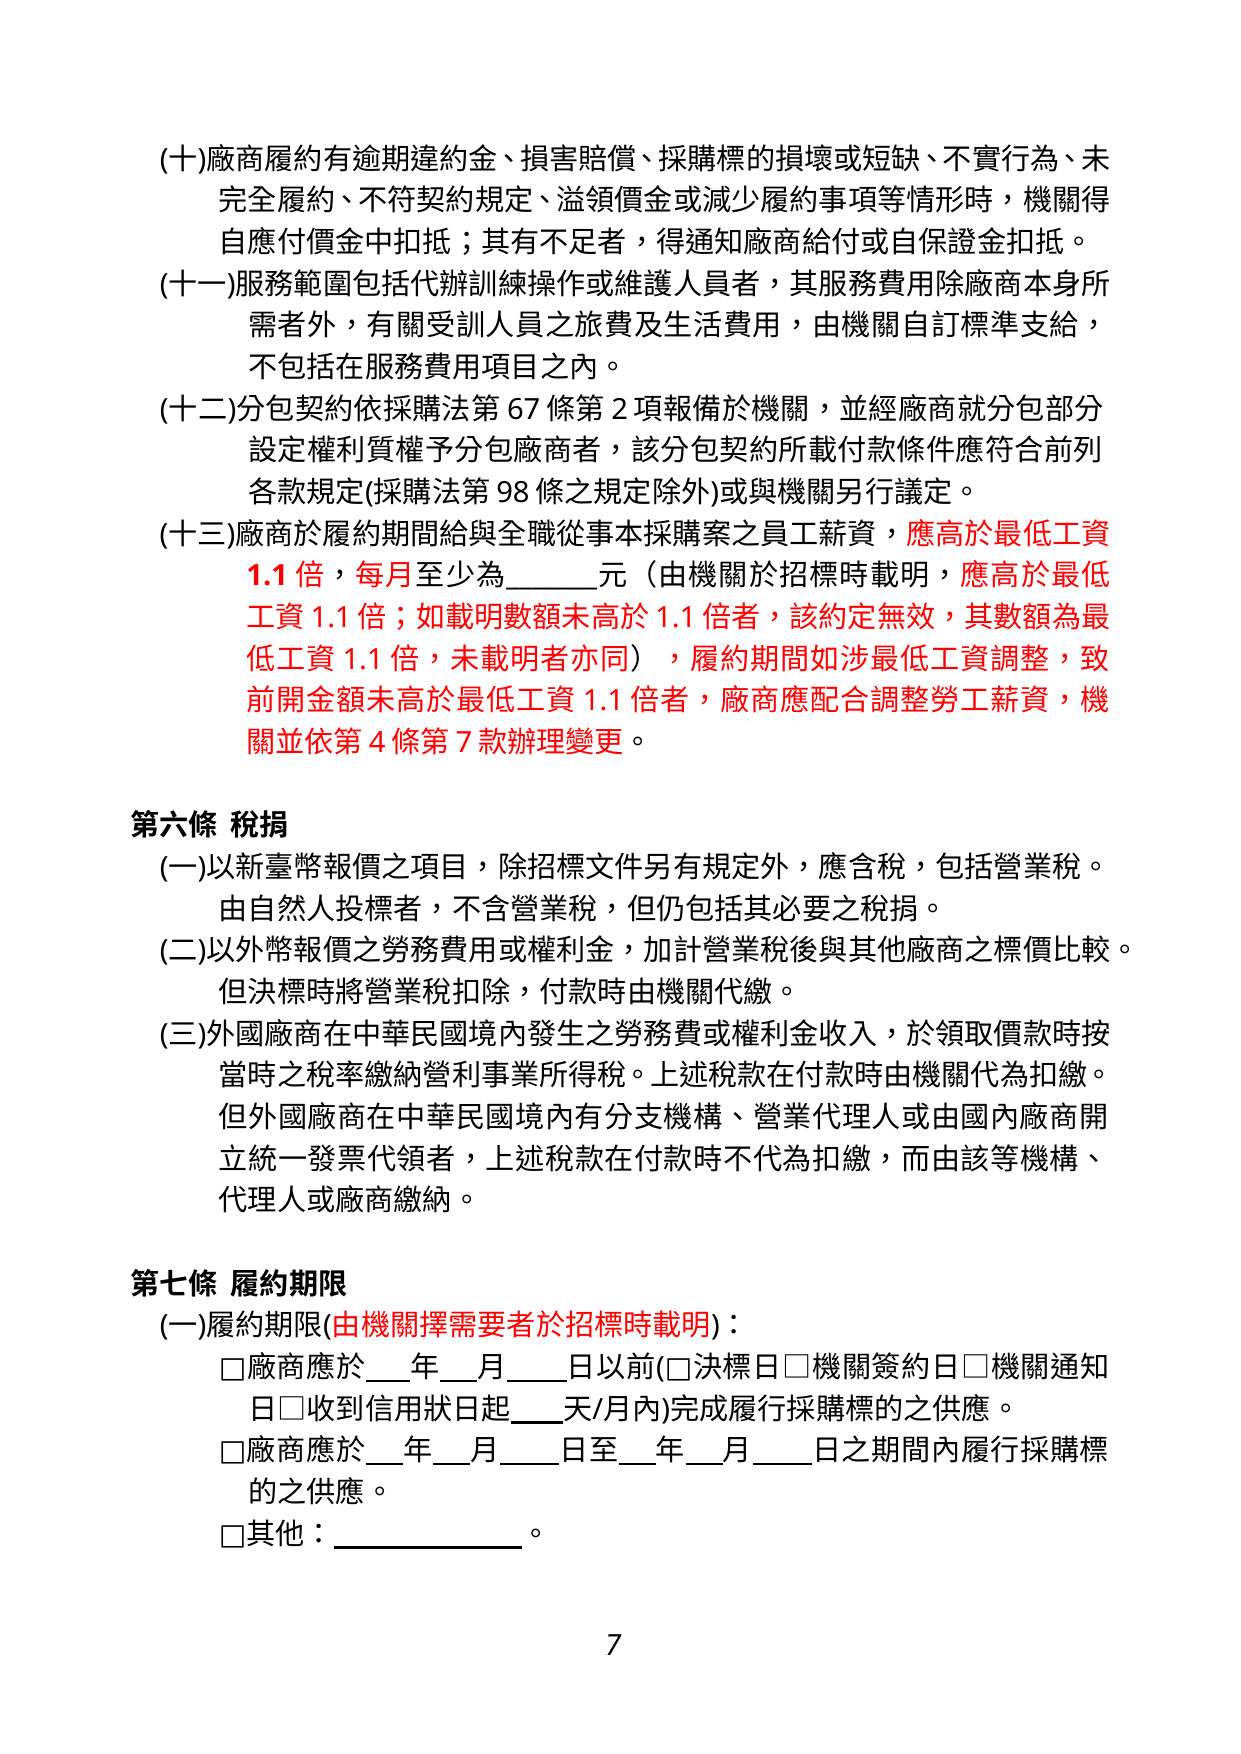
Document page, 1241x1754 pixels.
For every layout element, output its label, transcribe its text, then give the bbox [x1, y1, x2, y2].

text (十三)廠商於履約期間給與全職從事本採購案之員工薪資，應高於最低工資1.1倍，每月至少為_______元（由機關於招標時載明，應高於最低工資1.1倍；如載明數額未高於1.1倍者，該約定無效，其數額為最低工資1.1倍，未載明者亦同），履約期間如涉最低工資調整，致前開金額未高於最低工資1.1倍者，廠商應配合調整勞工薪資，機關並依第4條第7款辦理變更。 [159, 511, 1110, 761]
text (一)履約期限(由機關擇需要者於招標時載明)： [159, 1302, 1110, 1344]
text (十)廠商履約有逾期違約金、損害賠償、採購標的損壞或短缺、不實行為、未完全履約、不符契約規定、溢領價金或減少履約事項等情形時，機關得自應付價金中扣抵；其有不足者，得通知廠商給付或自保證金扣抵。 [159, 136, 1110, 261]
text □廠商應於 年 月 日以前(□決標日□機關簽約日□機關通知日□收到信用狀日起 天/月內)完成履行採購標的之供應。 [218, 1344, 1110, 1427]
text (十二)分包契約依採購法第67條第2項報備於機關，並經廠商就分包部分設定權利質權予分包廠商者，該分包契約所載付款條件應符合前列各款規定(採購法第98條之規定除外)或與機關另行議定。 [159, 386, 1104, 511]
text (三)外國廠商在中華民國境內發生之勞務費或權利金收入，於領取價款時按當時之稅率繳納營利事業所得稅。上述稅款在付款時由機關代為扣繳。但外國廠商在中華民國境內有分支機構、營業代理人或由國內廠商開立統一發票代領者，上述稅款在付款時不代為扣繳，而由該等機構、代理人或廠商繳納。 [159, 1011, 1110, 1219]
text 第六條 稅捐 [130, 802, 1110, 844]
text □其他： 。 [218, 1511, 1110, 1552]
text (二)以外幣報價之勞務費用或權利金，加計營業稅後與其他廠商之標價比較。但決標時將營業稅扣除，付款時由機關代繳。 [159, 927, 1110, 1011]
text □廠商應於 年 月 日至 年 月 日之期間內履行採購標的之供應。 [218, 1427, 1110, 1511]
text (十一)服務範圍包括代辦訓練操作或維護人員者，其服務費用除廠商本身所需者外，有關受訓人員之旅費及生活費用，由機關自訂標準支給，不包括在服務費用項目之內。 [159, 261, 1110, 386]
text (一)以新臺幣報價之項目，除招標文件另有規定外，應含稅，包括營業稅。由自然人投標者，不含營業稅，但仍包括其必要之稅捐。 [159, 844, 1110, 927]
text 第七條 履約期限 [130, 1261, 1110, 1302]
